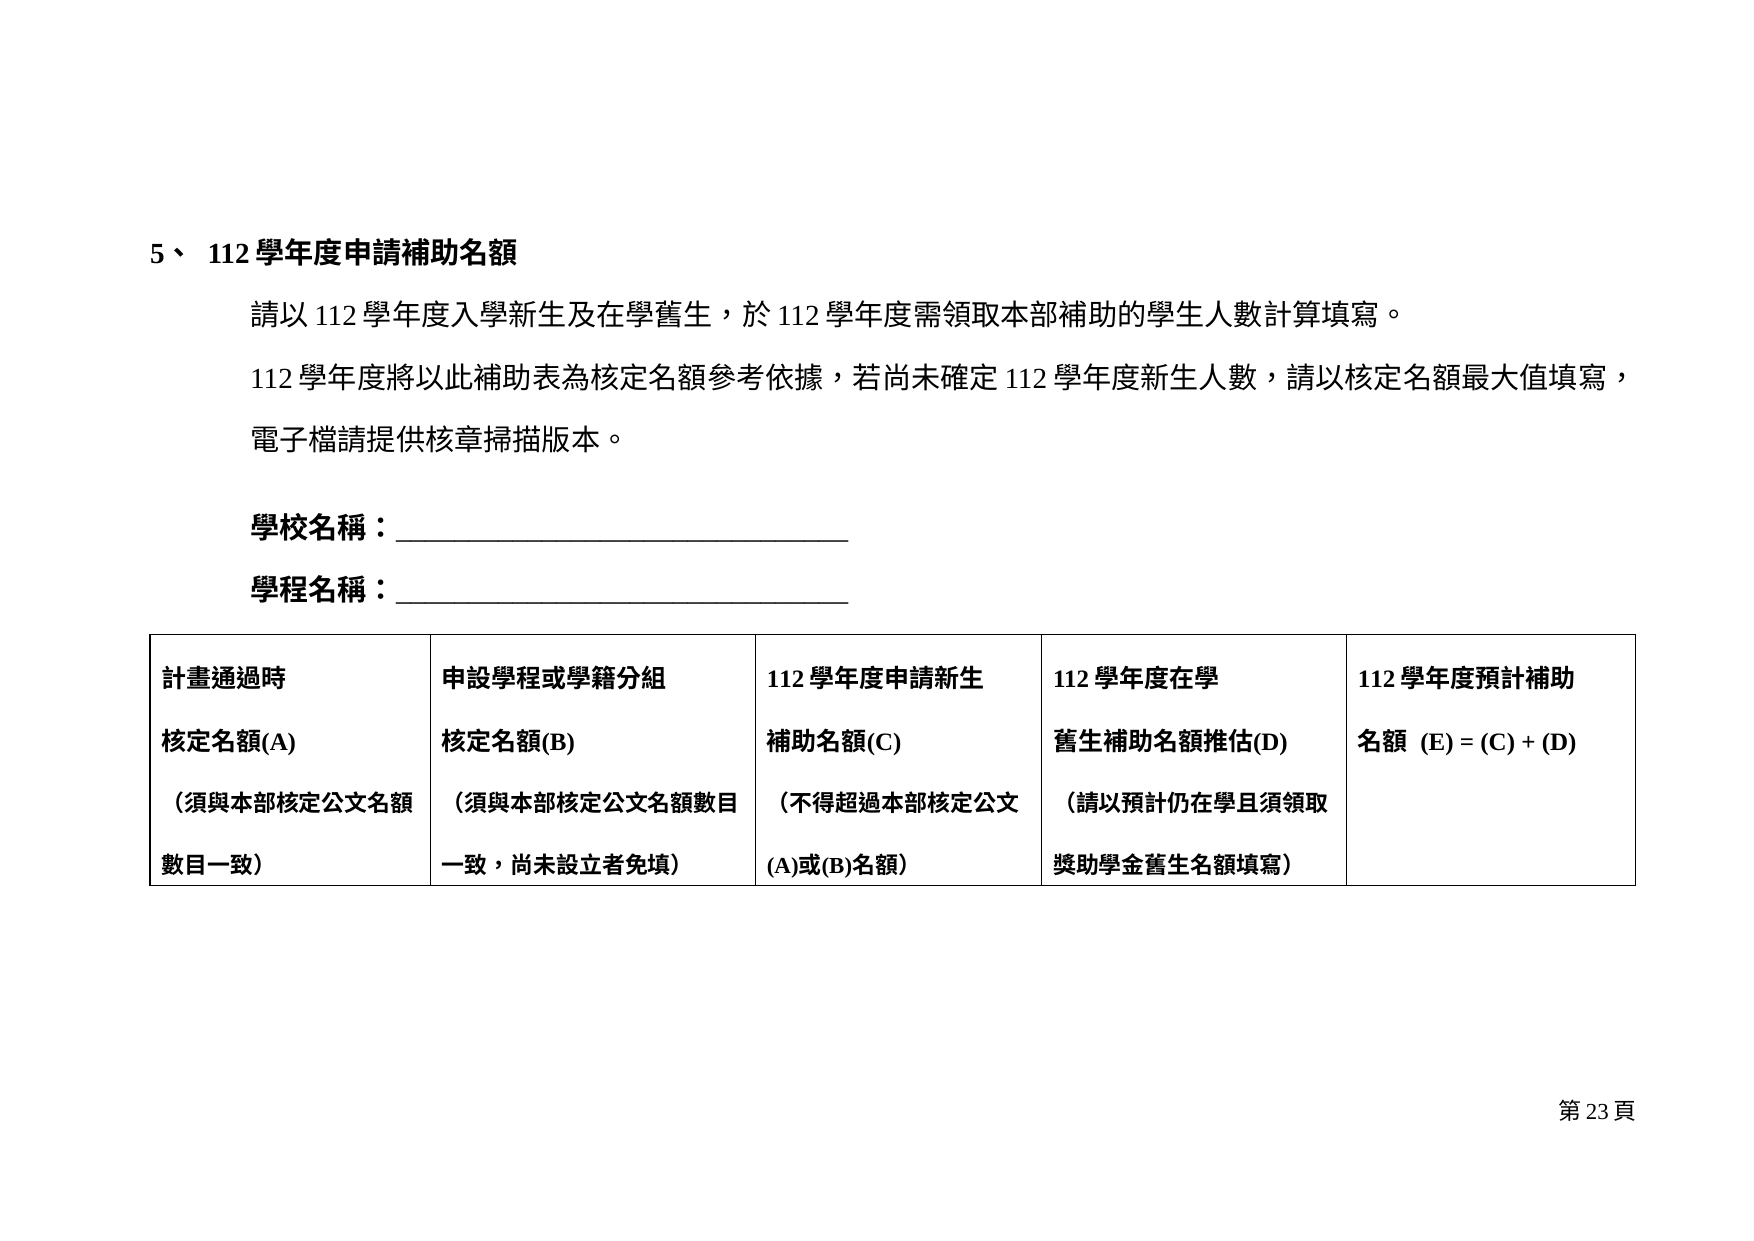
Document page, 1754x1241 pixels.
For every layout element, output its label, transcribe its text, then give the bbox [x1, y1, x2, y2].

subtitle 112學年度申請補助名額 [150, 209, 1636, 271]
text 請以112學年度入學新生及在學舊生，於112學年度需領取本部補助的學生人數計算填寫。 [246, 271, 1636, 334]
table_header 112學年度在學 舊生補助名額推估(D) （請以預計仍在學且須領取獎助學金舊生名額填寫） [1042, 635, 1346, 885]
table_header 112學年度預計補助 名額 (E) = (C) + (D) [1347, 635, 1635, 885]
text 學程名稱：_______________________________ [150, 546, 1636, 609]
table_header 112學年度申請新生 補助名額(C) （不得超過本部核定公文(A)或(B)名額） [756, 635, 1041, 885]
text 學校名稱：_______________________________ [200, 484, 1636, 546]
table_header 計畫通過時 核定名額(A) （須與本部核定公文名額數目一致） [151, 635, 430, 885]
table_header 申設學程或學籍分組 核定名額(B) （須與本部核定公文名額數目一致，尚未設立者免填） [431, 635, 755, 885]
text 112學年度將以此補助表為核定名額參考依據，若尚未確定112學年度新生人數，請以核定名額最大值填寫，電子檔請提供核章掃描版本。 [250, 334, 1636, 459]
